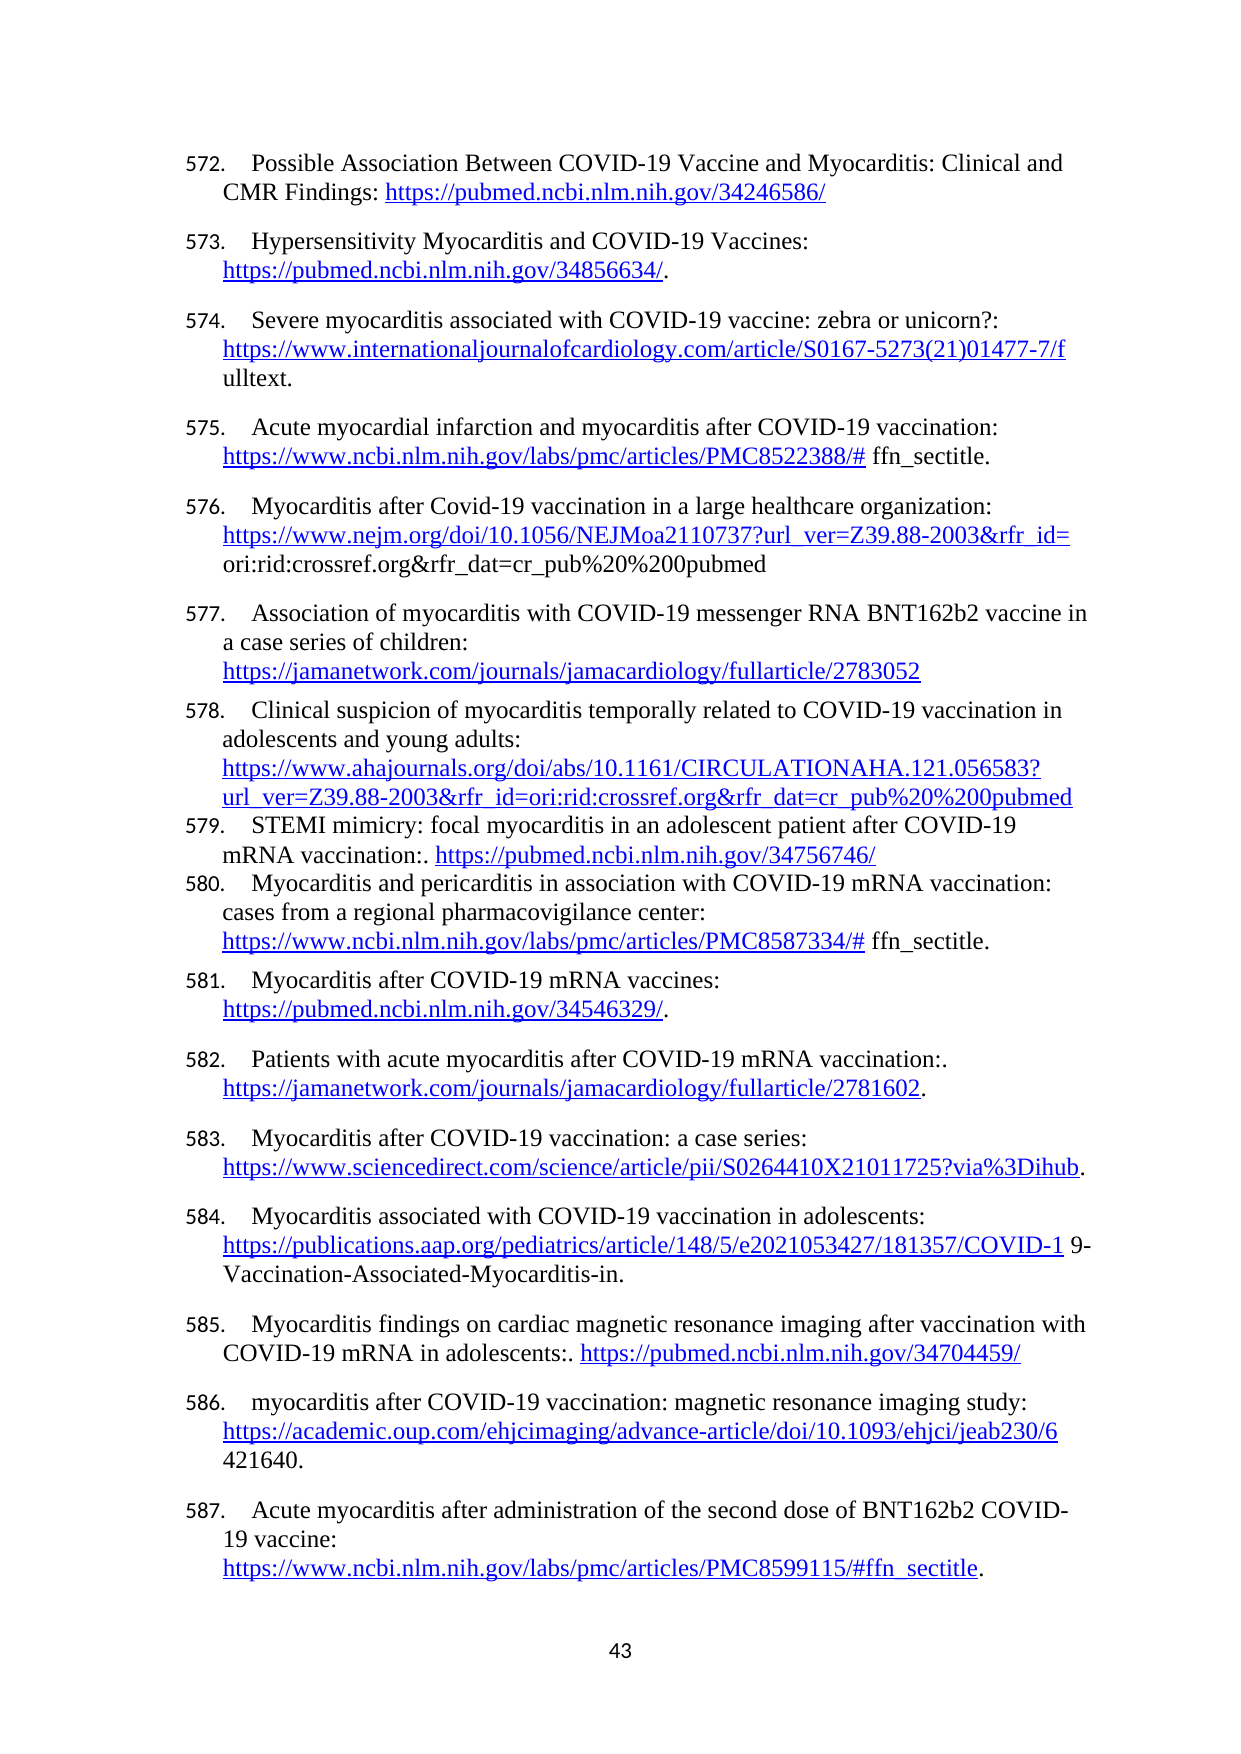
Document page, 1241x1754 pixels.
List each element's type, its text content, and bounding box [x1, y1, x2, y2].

list Severe myocarditis associated with COVID-19 vaccine: zebra or unicorn?: https://www.internationaljournalofcardiology.com/article/S0167-5273(21)01477-7/f ulltext. [185, 305, 1093, 391]
list Clinical suspicion of myocarditis temporally related to COVID-19 vaccination in adolescents and young adults: https://www.ahajournals.org/doi/abs/10.1161/CIRCULATIONAHA.121.056583?url_ver=Z39.88-2003&rfr_id=ori:rid:crossref.org&rfr_dat=cr_pub%20%200pubmed [185, 695, 1093, 811]
list STEMI mimicry: focal myocarditis in an adolescent patient after COVID-19 mRNA vaccination:. https://pubmed.ncbi.nlm.nih.gov/34756746/ [185, 811, 1093, 868]
list Patients with acute myocarditis after COVID-19 mRNA vaccination:. https://jamanetwork.com/journals/jamacardiology/fullarticle/2781602. [185, 1044, 1093, 1102]
list Myocarditis after COVID-19 vaccination: a case series: https://www.sciencedirect.com/science/article/pii/S0264410X21011725?via%3Dihub. [185, 1123, 1093, 1181]
list Myocarditis and pericarditis in association with COVID-19 mRNA vaccination: cases from a regional pharmacovigilance center: https://www.ncbi.nlm.nih.gov/labs/pmc/articles/PMC8587334/# ffn_sectitle. [185, 868, 1093, 955]
list myocarditis after COVID-19 vaccination: magnetic resonance imaging study: https://academic.oup.com/ehjcimaging/advance-article/doi/10.1093/ehjci/jeab230/6 421640. [185, 1387, 1093, 1474]
list Association of myocarditis with COVID-19 messenger RNA BNT162b2 vaccine in a case series of children: https://jamanetwork.com/journals/jamacardiology/fullarticle/2783052 [185, 598, 1093, 685]
list Acute myocarditis after administration of the second dose of BNT162b2 COVID-19 vaccine: https://www.ncbi.nlm.nih.gov/labs/pmc/articles/PMC8599115/#ffn_sectitle. [185, 1495, 1093, 1581]
list Hypersensitivity Myocarditis and COVID-19 Vaccines: https://pubmed.ncbi.nlm.nih.gov/34856634/. [185, 226, 1093, 284]
list Myocarditis associated with COVID-19 vaccination in adolescents: https://publications.aap.org/pediatrics/article/148/5/e2021053427/181357/COVID-1 9-Vaccination-Associated-Myocarditis-in. [185, 1201, 1093, 1288]
list Myocarditis findings on cardiac magnetic resonance imaging after vaccination with COVID-19 mRNA in adolescents:. https://pubmed.ncbi.nlm.nih.gov/34704459/ [185, 1309, 1093, 1367]
list Acute myocardial infarction and myocarditis after COVID-19 vaccination: https://www.ncbi.nlm.nih.gov/labs/pmc/articles/PMC8522388/# ffn_sectitle. [185, 412, 1093, 470]
list Myocarditis after COVID-19 mRNA vaccines: https://pubmed.ncbi.nlm.nih.gov/34546329/. [185, 965, 1093, 1023]
list Possible Association Between COVID-19 Vaccine and Myocarditis: Clinical and CMR Findings: https://pubmed.ncbi.nlm.nih.gov/34246586/ [185, 148, 1093, 205]
list Myocarditis after Covid-19 vaccination in a large healthcare organization: https://www.nejm.org/doi/10.1056/NEJMoa2110737?url_ver=Z39.88-2003&rfr_id= ori:rid:crossref.org&rfr_dat=cr_pub%20%200pubmed [185, 491, 1093, 577]
